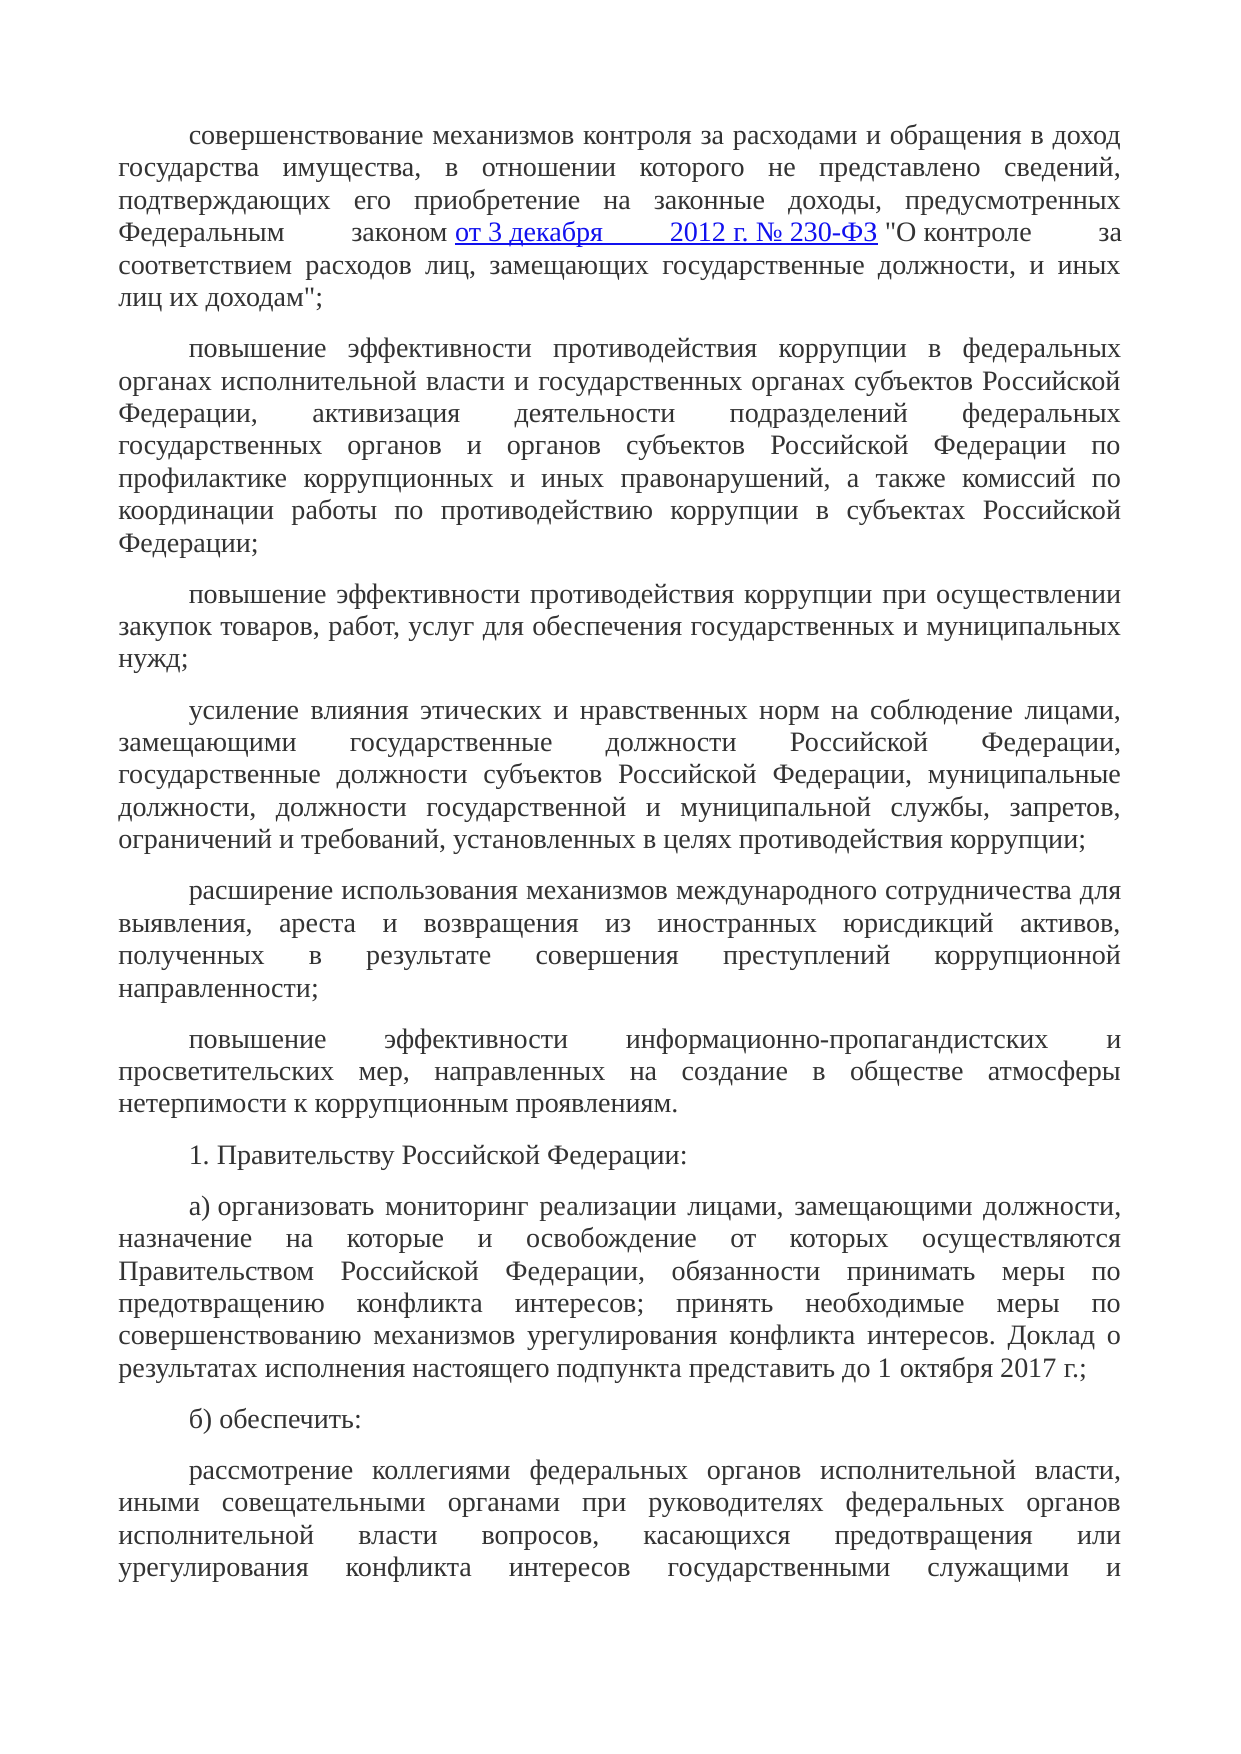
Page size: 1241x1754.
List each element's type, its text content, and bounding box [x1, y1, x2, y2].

text повышение эффективности информационно-пропагандистских и просветительских мер, направленных на создание в обществе атмосферы нетерпимости к коррупционным проявлениям. [118, 1022, 1122, 1119]
text б) обеспечить: [118, 1402, 1122, 1434]
text усиление влияния этических и нравственных норм на соблюдение лицами, замещающими государственные должности Российской Федерации, государственные должности субъектов Российской Федерации, муниципальные должности, должности государственной и муниципальной службы, запретов, ограничений и требований, установленных в целях противодействия коррупции; [118, 693, 1122, 855]
text а) организовать мониторинг реализации лицами, замещающими должности, назначение на которые и освобождение от которых осуществляются Правительством Российской Федерации, обязанности принимать меры по предотвращению конфликта интересов; принять необходимые меры по совершенствованию механизмов урегулирования конфликта интересов. Доклад о результатах исполнения настоящего подпункта представить до 1 октября 2017 г.; [118, 1189, 1122, 1383]
text повышение эффективности противодействия коррупции в федеральных органах исполнительной власти и государственных органах субъектов Российской Федерации, активизация деятельности подразделений федеральных государственных органов и органов субъектов Российской Федерации по профилактике коррупционных и иных правонарушений, а также комиссий по координации работы по противодействию коррупции в субъектах Российской Федерации; [118, 331, 1122, 558]
text рассмотрение коллегиями федеральных органов исполнительной власти, иными совещательными органами при руководителях федеральных органов исполнительной власти вопросов, касающихся предотвращения или урегулирования конфликта интересов государственными служащими и [118, 1453, 1122, 1583]
text совершенствование механизмов контроля за расходами и обращения в доход государства имущества, в отношении которого не представлено сведений, подтверждающих его приобретение на законные доходы, предусмотренных Федеральным законом от 3 декабря 2012 г. № 230-ФЗ "О контроле за соответствием расходов лиц, замещающих государственные должности, и иных лиц их доходам"; [118, 118, 1122, 312]
text расширение использования механизмов международного сотрудничества для выявления, ареста и возвращения из иностранных юрисдикций активов, полученных в результате совершения преступлений коррупционной направленности; [118, 873, 1122, 1003]
text 1. Правительству Российской Федерации: [118, 1138, 1122, 1170]
text повышение эффективности противодействия коррупции при осуществлении закупок товаров, работ, услуг для обеспечения государственных и муниципальных нужд; [118, 577, 1122, 674]
